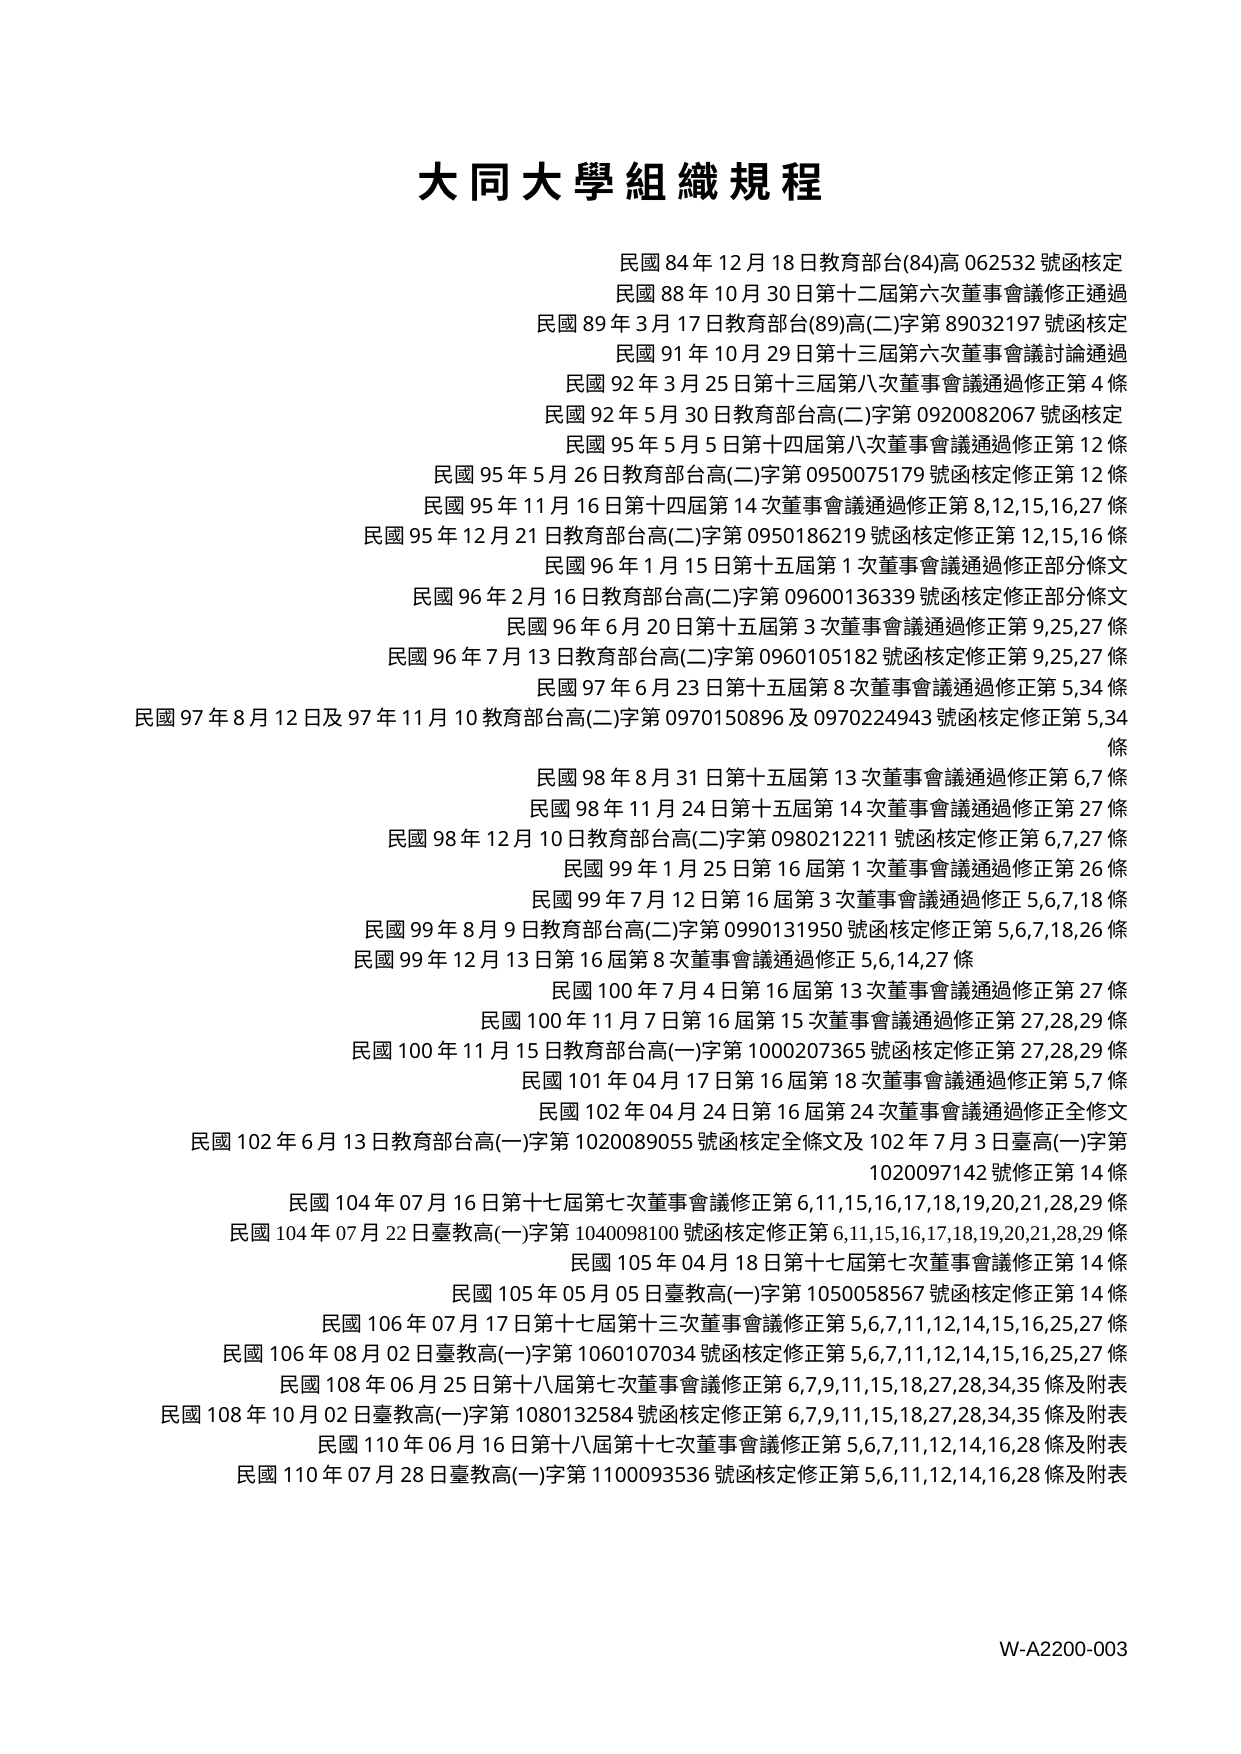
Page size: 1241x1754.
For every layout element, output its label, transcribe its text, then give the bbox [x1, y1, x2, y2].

text 民國105年05月05日臺教高(一)字第1050058567號函核定修正第14條 [112, 1277, 1128, 1307]
text 民國100年7月4日第16屆第13次董事會議通過修正第27條 [112, 974, 1128, 1004]
text 大同大學組織規程 [112, 149, 1128, 209]
text 民國97年8月12日及97年11月10教育部台高(二)字第0970150896及0970224943號函核定修正第5,34條 [112, 701, 1128, 762]
text 民國102年04月24日第16屆第24次董事會議通過修正全修文 [112, 1095, 1128, 1125]
text 民國99年7月12日第16屆第3次董事會議通過修正5,6,7,18條 [112, 883, 1128, 913]
text 民國106年08月02日臺教高(一)字第1060107034號函核定修正第5,6,7,11,12,14,15,16,25,27條 [112, 1337, 1128, 1368]
text 民國84年12月18日教育部台(84)高062532號函核定 [562, 246, 1128, 277]
text 民國110年07月28日臺教高(一)字第1100093536號函核定修正第5,6,11,12,14,16,28條及附表 [112, 1459, 1128, 1489]
text 民國88年10月30日第十二屆第六次董事會議修正通過 [112, 277, 1128, 307]
text 民國105年04月18日第十七屆第七次董事會議修正第14條 [112, 1247, 1128, 1277]
text 民國92年5月30日教育部台高(二)字第0920082067號函核定 [112, 398, 1128, 428]
text 民國104年07月22日臺教高(一)字第1040098100號函核定修正第6,11,15,16,17,18,19,20,21,28,29條 [112, 1216, 1128, 1247]
text 民國99年8月9日教育部台高(二)字第0990131950號函核定修正第5,6,7,18,26條 [112, 913, 1128, 943]
text 民國106年07月17日第十七屆第十三次董事會議修正第5,6,7,11,12,14,15,16,25,27條 [112, 1307, 1128, 1337]
text 民國95年12月21日教育部台高(二)字第0950186219號函核定修正第12,15,16條 [112, 519, 1128, 549]
text 民國100年11月7日第16屆第15次董事會議通過修正第27,28,29條 [112, 1004, 1128, 1034]
text 民國110年06月16日第十八屆第十七次董事會議修正第5,6,7,11,12,14,16,28條及附表 [112, 1428, 1128, 1459]
text 民國99年1月25日第16屆第1次董事會議通過修正第26條 [112, 853, 1128, 883]
text 民國108年06月25日第十八屆第七次董事會議修正第6,7,9,11,15,18,27,28,34,35條及附表 [112, 1368, 1128, 1398]
text 民國97年6月23日第十五屆第8次董事會議通過修正第5,34條 [112, 671, 1128, 701]
text 民國91年10月29日第十三屆第六次董事會議討論通過 [112, 337, 1128, 368]
text 民國96年7月13日教育部台高(二)字第0960105182號函核定修正第9,25,27條 [112, 641, 1128, 671]
text 民國101年04月17日第16屆第18次董事會議通過修正第5,7條 [112, 1065, 1128, 1095]
text 民國99年12月13日第16屆第8次董事會議通過修正5,6,14,27條 [112, 943, 1128, 974]
text 民國104年07月16日第十七屆第七次董事會議修正第6,11,15,16,17,18,19,20,21,28,29條 [112, 1186, 1128, 1216]
text 民國95年5月26日教育部台高(二)字第0950075179號函核定修正第12條 [112, 459, 1128, 489]
text 民國96年2月16日教育部台高(二)字第09600136339號函核定修正部分條文 [112, 580, 1128, 610]
text 民國95年5月5日第十四屆第八次董事會議通過修正第12條 [112, 428, 1128, 459]
text 民國98年12月10日教育部台高(二)字第0980212211號函核定修正第6,7,27條 [112, 822, 1128, 853]
text 民國92年3月25日第十三屆第八次董事會議通過修正第4條 [112, 368, 1128, 398]
text 民國95年11月16日第十四屆第14次董事會議通過修正第8,12,15,16,27條 [112, 489, 1128, 519]
text 民國108年10月02日臺教高(一)字第1080132584號函核定修正第6,7,9,11,15,18,27,28,34,35條及附表 [112, 1398, 1128, 1428]
text 民國98年8月31日第十五屆第13次董事會議通過修正第6,7條 [112, 762, 1128, 792]
text 民國102年6月13日教育部台高(一)字第1020089055號函核定全條文及102年7月3日臺高(一)字第1020097142號修正第14條 [112, 1125, 1128, 1186]
text 民國96年6月20日第十五屆第3次董事會議通過修正第9,25,27條 [112, 610, 1128, 641]
text 民國100年11月15日教育部台高(一)字第1000207365號函核定修正第27,28,29條 [112, 1034, 1128, 1065]
text 民國98年11月24日第十五屆第14次董事會議通過修正第27條 [112, 792, 1128, 822]
text 民國89年3月17日教育部台(89)高(二)字第89032197號函核定 [112, 307, 1128, 337]
text 民國96年1月15日第十五屆第1次董事會議通過修正部分條文 [112, 549, 1128, 580]
